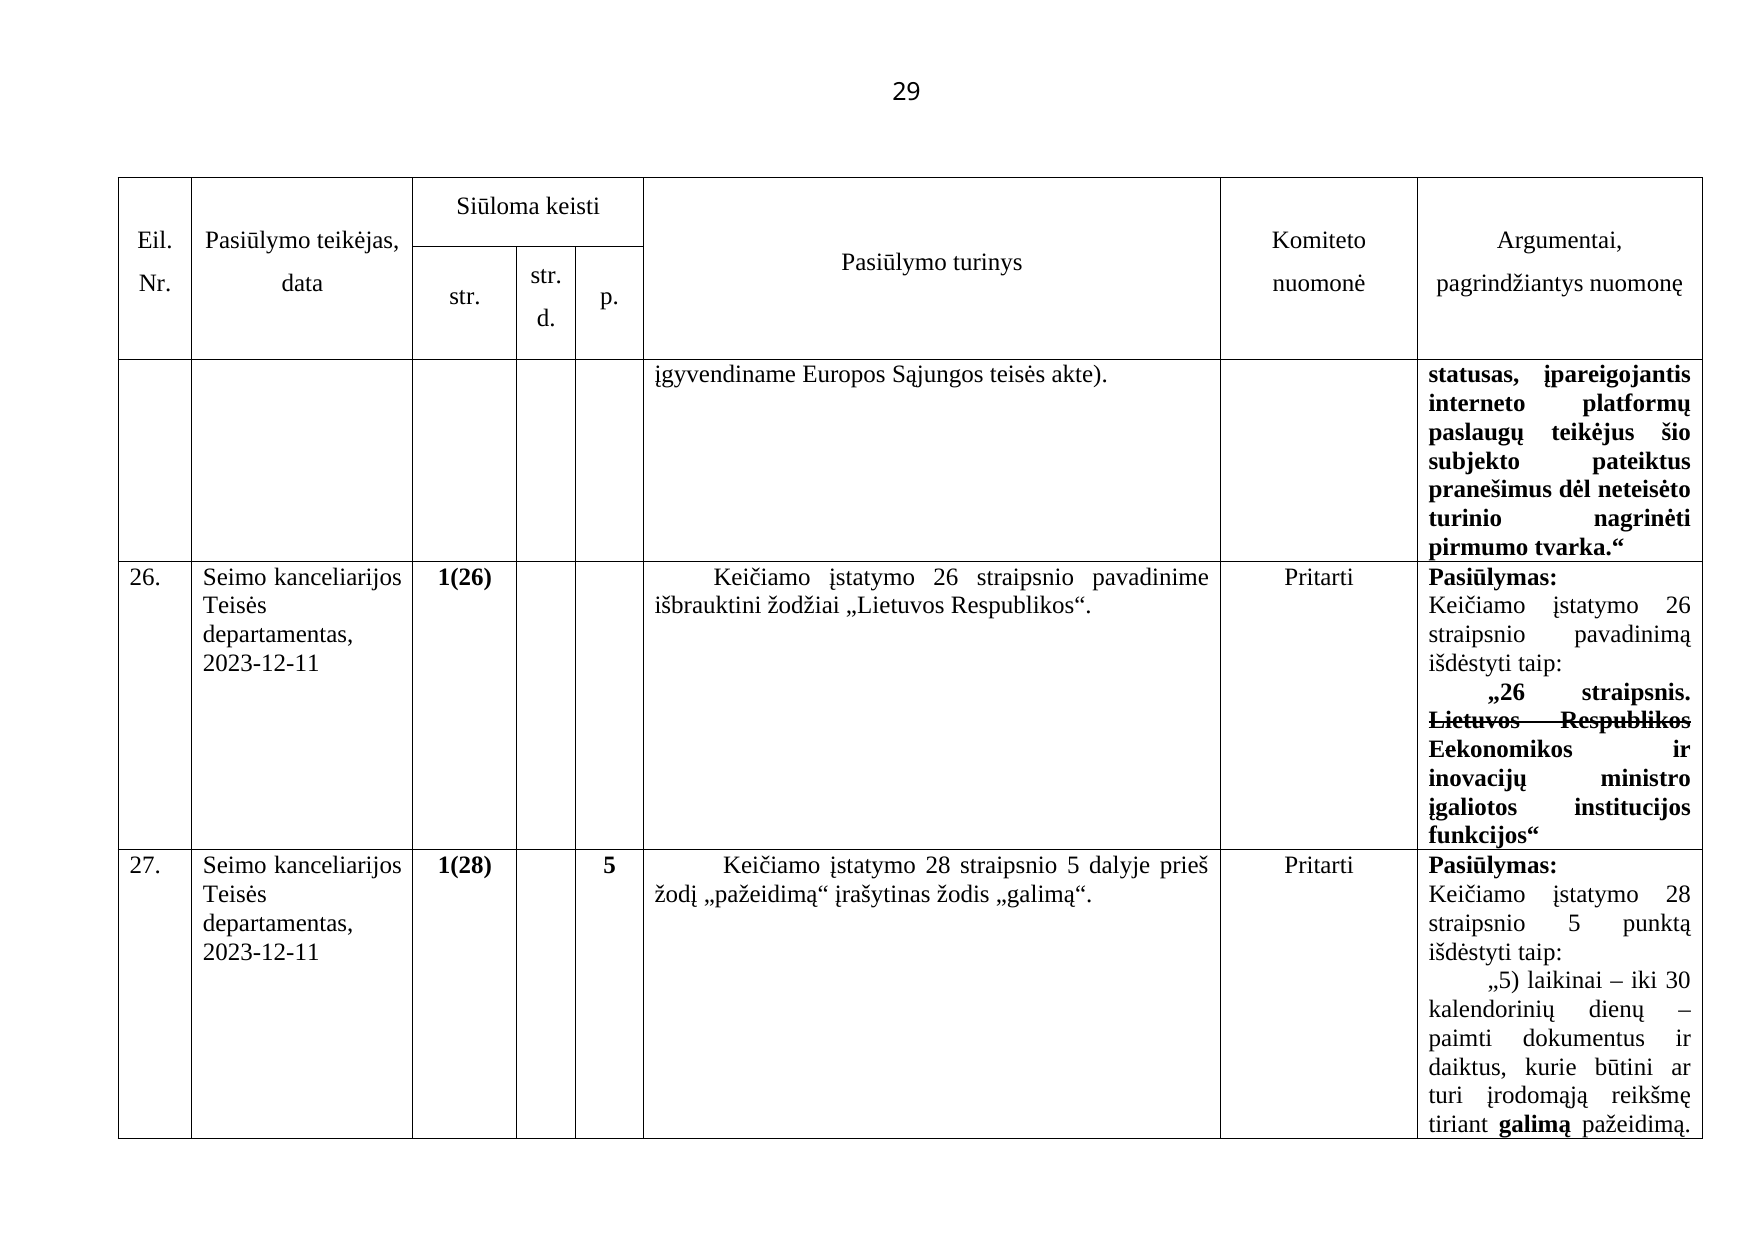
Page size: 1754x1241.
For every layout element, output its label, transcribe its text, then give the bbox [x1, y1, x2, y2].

table_cell [119, 360, 191, 561]
table_cell [576, 360, 643, 561]
table_cell 1(28) [413, 850, 516, 1138]
table_cell 5 [576, 850, 643, 1138]
table_cell Seimo kanceliarijos Teisės departamentas, 2023-12-11 [192, 850, 412, 1138]
table_cell [192, 360, 412, 561]
table_cell Keičiamo įstatymo 28 straipsnio 5 dalyje prieš žodį „pažeidimą“ įrašytinas žodis „galimą“. [644, 850, 1220, 1138]
table_header Pasiūlymo teikėjas, data [192, 178, 412, 358]
table_cell Seimo kanceliarijos Teisės departamentas, 2023-12-11 [192, 562, 412, 849]
table_header Argumentai, pagrindžiantys nuomonę [1418, 178, 1702, 358]
table_cell Pasiūlymas: Keičiamo įstatymo 28 straipsnio 5 punktą išdėstyti taip: „5) laikinai – iki 30 kalendorinių dienų – paimti dokumentus ir daiktus, kurie būtini ar turi įrodomąją reikšmę tiriant galimą pažeidimą. [1418, 850, 1702, 1138]
table_cell p. [576, 247, 643, 358]
table_cell 26. [119, 562, 191, 849]
table_cell Pritarti [1221, 562, 1417, 849]
table_cell str. [413, 247, 516, 358]
table_cell [1221, 360, 1417, 561]
table_cell [576, 562, 643, 849]
table_cell Pasiūlymas: Keičiamo įstatymo 26 straipsnio pavadinimą išdėstyti taip: „26 straipsnis. Lietuvos Respublikos Eekonomikos ir inovacijų ministro įgaliotos institucijos funkcijos“ [1418, 562, 1702, 849]
table_cell [517, 850, 575, 1138]
table_cell [517, 360, 575, 561]
table_header Pasiūlymo turinys [644, 178, 1220, 358]
table_cell Keičiamo įstatymo 26 straipsnio pavadinime išbrauktini žodžiai „Lietuvos Respublikos“. [644, 562, 1220, 849]
table_header Siūloma keisti [413, 178, 643, 246]
table_cell [413, 360, 516, 561]
table_cell Pritarti [1221, 850, 1417, 1138]
table_cell 27. [119, 850, 191, 1138]
table_header Eil. Nr. [119, 178, 191, 358]
table_header Komiteto nuomonė [1221, 178, 1417, 358]
table_cell įgyvendiname Europos Sąjungos teisės akte). [644, 360, 1220, 561]
table_cell 1(26) [413, 562, 516, 849]
table_cell [517, 562, 575, 849]
table_cell str. d. [517, 247, 575, 358]
